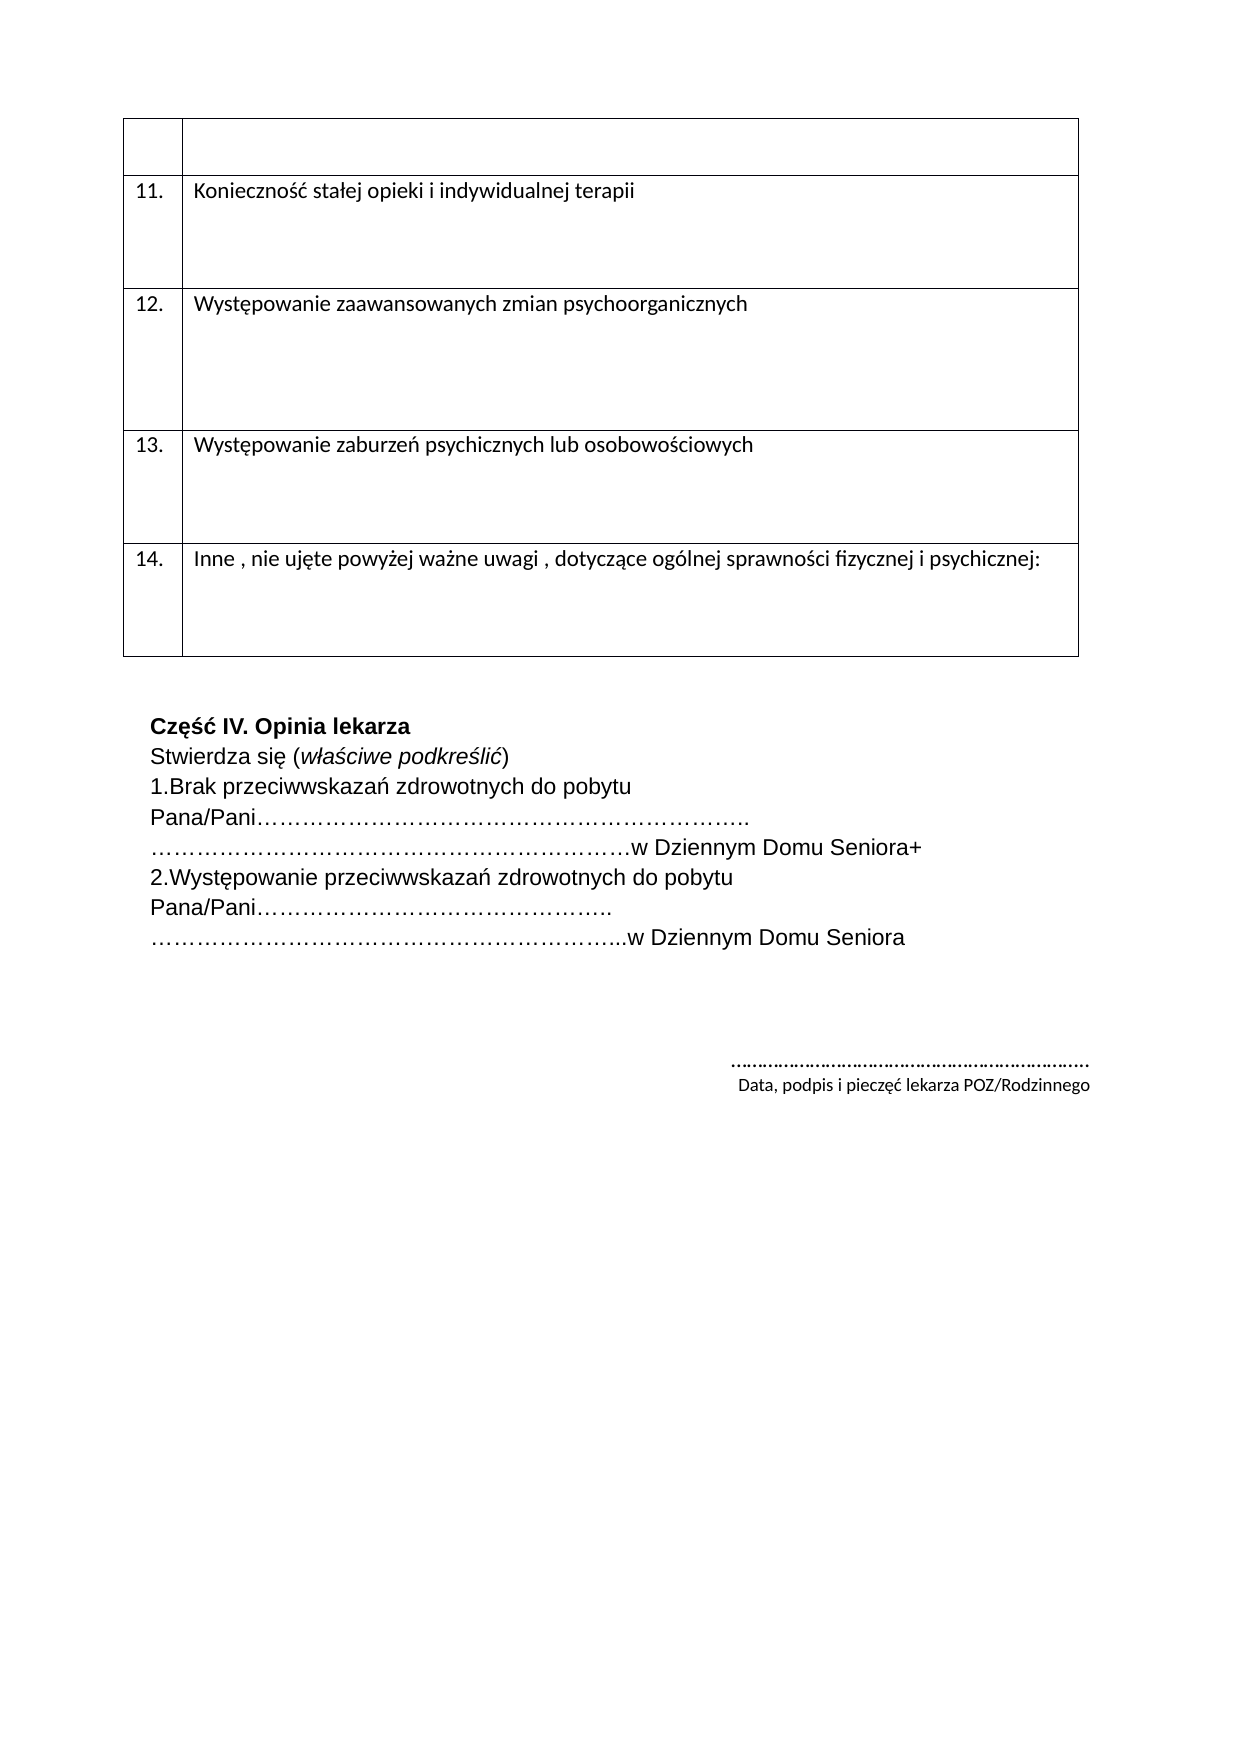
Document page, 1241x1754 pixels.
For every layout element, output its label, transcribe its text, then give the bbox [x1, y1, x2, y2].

table_cell Występowanie zaawansowanych zmian psychoorganicznych [183, 289, 1078, 429]
text Stwierdza się (właściwe podkreślić) [150, 743, 1090, 769]
table_cell 14. [124, 544, 182, 656]
table_cell Występowanie zaburzeń psychicznych lub osobowościowych [183, 431, 1078, 543]
table_cell [183, 119, 1078, 175]
table_cell Inne , nie ujęte powyżej ważne uwagi , dotyczące ogólnej sprawności fizycznej i psychicznej: [183, 544, 1078, 656]
text 2.Występowanie przeciwwskazań zdrowotnych do pobytu Pana/Pani……………………………………….. [150, 864, 1090, 920]
table_cell 11. [124, 176, 182, 288]
table_cell Konieczność stałej opieki i indywidualnej terapii [183, 176, 1078, 288]
text ……………………………………………………...w Dziennym Domu Seniora [150, 924, 1090, 951]
text 1.Brak przeciwwskazań zdrowotnych do pobytu Pana/Pani……………………………………………………….. [150, 773, 1090, 830]
text Część IV. Opinia lekarza [150, 713, 1090, 739]
text Data, podpis i pieczęć lekarza POZ/Rodzinnego [150, 1073, 1090, 1096]
table_cell 13. [124, 431, 182, 543]
table_cell 12. [124, 289, 182, 429]
text ………………………………………………………w Dziennym Domu Seniora+ [150, 834, 1090, 860]
table_cell [124, 119, 182, 175]
text ………………………………………………………….. [150, 1045, 1090, 1073]
